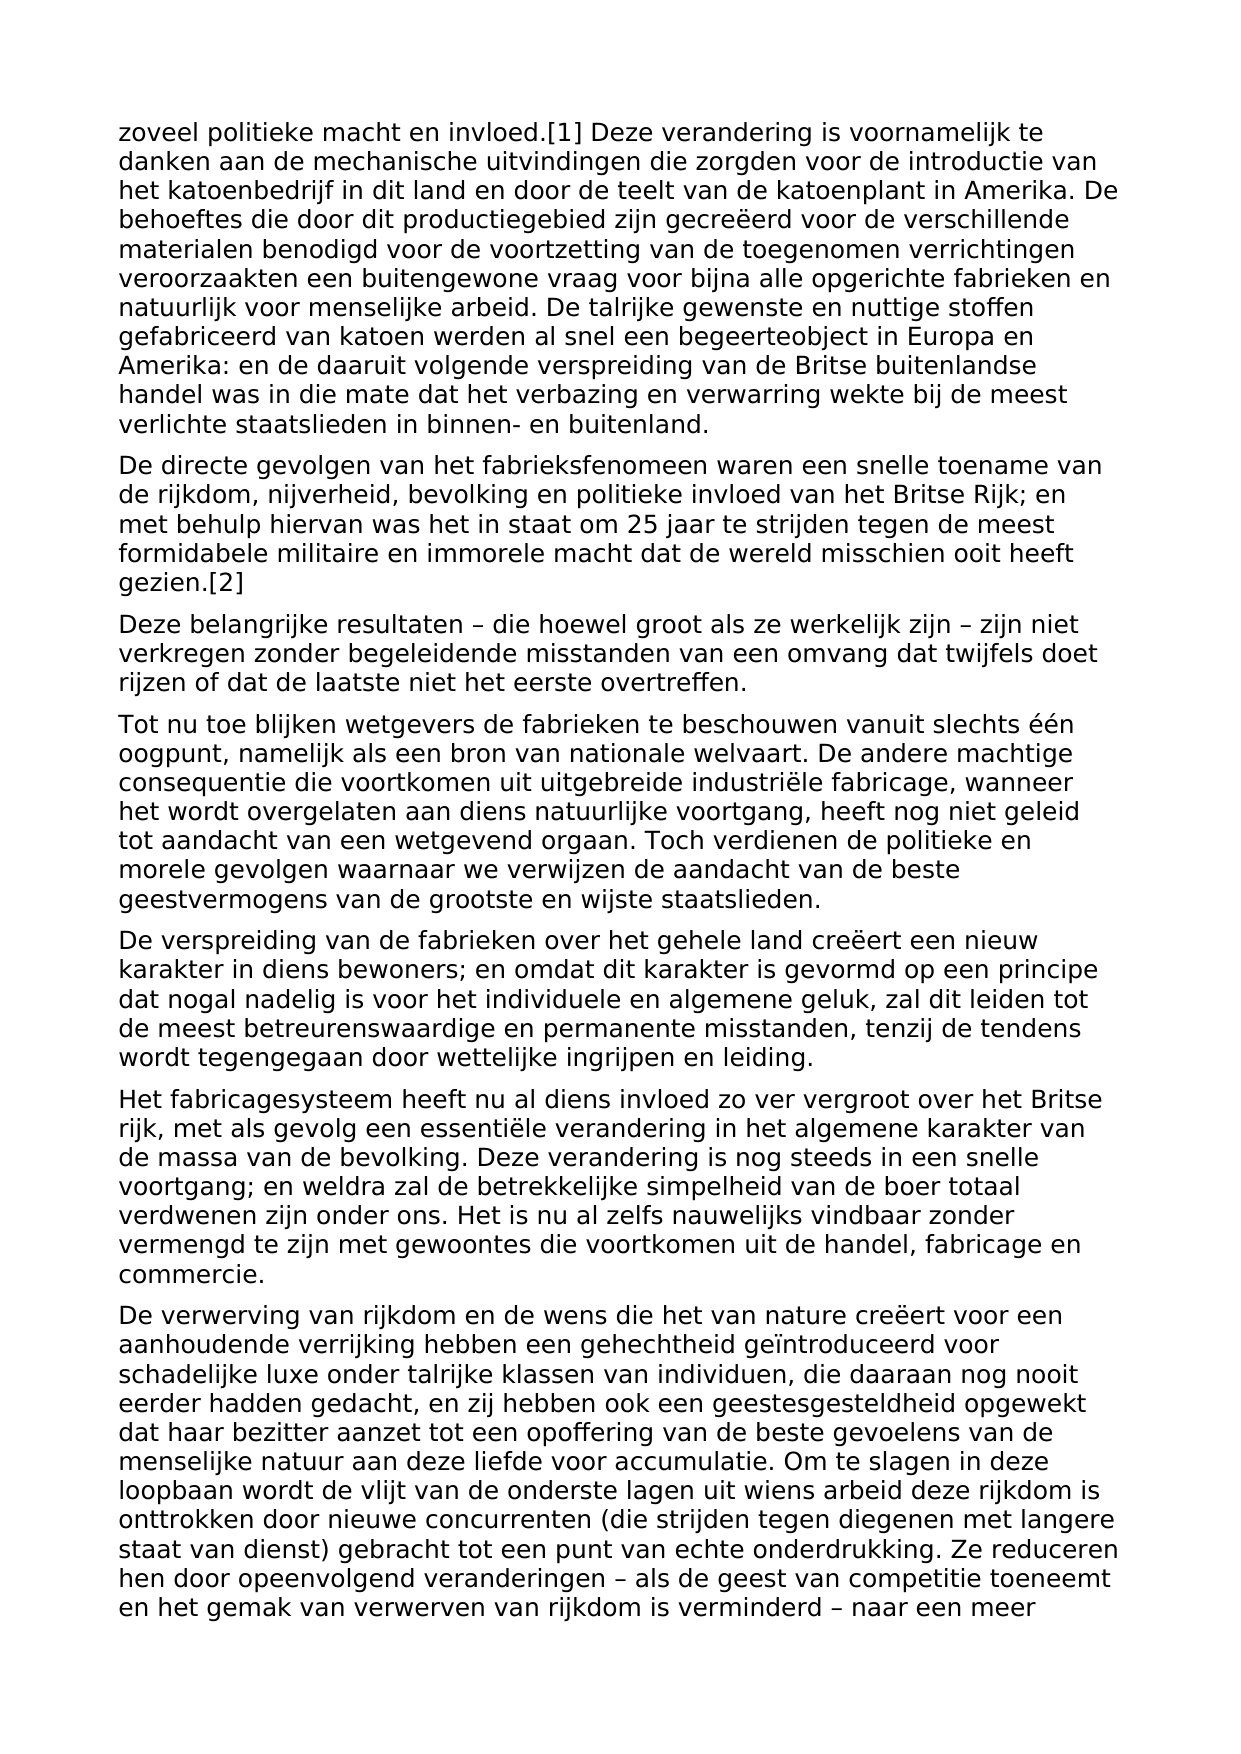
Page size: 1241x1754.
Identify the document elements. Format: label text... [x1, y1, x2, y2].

text De verspreiding van de fabrieken over het gehele land creëert een nieuw karakter in diens bewoners; en omdat dit karakter is gevormd op een principe dat nogal nadelig is voor het individuele en algemene geluk, zal dit leiden tot de meest betreurenswaardige en permanente misstanden, tenzij de tendens wordt tegengegaan door wettelijke ingrijpen en leiding. [118, 926, 1122, 1072]
text zoveel politieke macht en invloed.[1] Deze verandering is voornamelijk te danken aan de mechanische uitvindingen die zorgden voor de introductie van het katoenbedrijf in dit land en door de teelt van de katoenplant in Amerika. De behoeftes die door dit productiegebied zijn gecreëerd voor de verschillende materialen benodigd voor de voortzetting van de toegenomen verrichtingen veroorzaakten een buitengewone vraag voor bijna alle opgerichte fabrieken en natuurlijk voor menselijke arbeid. De talrijke gewenste en nuttige stoffen gefabriceerd van katoen werden al snel een begeerteobject in Europa en Amerika: en de daaruit volgende verspreiding van de Britse buitenlandse handel was in die mate dat het verbazing en verwarring wekte bij de meest verlichte staatslieden in binnen- en buitenland. [118, 118, 1122, 439]
text De verwerving van rijkdom en de wens die het van nature creëert voor een aanhoudende verrijking hebben een gehechtheid geïntroduceerd voor schadelijke luxe onder talrijke klassen van individuen, die daaraan nog nooit eerder hadden gedacht, en zij hebben ook een geestesgesteldheid opgewekt dat haar bezitter aanzet tot een opoffering van de beste gevoelens van de menselijke natuur aan deze liefde voor accumulatie. Om te slagen in deze loopbaan wordt de vlijt van de onderste lagen uit wiens arbeid deze rijkdom is onttrokken door nieuwe concurrenten (die strijden tegen diegenen met langere staat van dienst) gebracht tot een punt van echte onderdrukking. Ze reduceren hen door opeenvolgend veranderingen – als de geest van competitie toeneemt en het gemak van verwerven van rijkdom is verminderd – naar een meer [118, 1301, 1122, 1622]
text De directe gevolgen van het fabrieksfenomeen waren een snelle toename van de rijkdom, nijverheid, bevolking en politieke invloed van het Britse Rijk; en met behulp hiervan was het in staat om 25 jaar te strijden tegen de meest formidabele militaire en immorele macht dat de wereld misschien ooit heeft gezien.[2] [118, 451, 1122, 597]
text Het fabricagesysteem heeft nu al diens invloed zo ver vergroot over het Britse rijk, met als gevolg een essentiële verandering in het algemene karakter van de massa van de bevolking. Deze verandering is nog steeds in een snelle voortgang; en weldra zal de betrekkelijke simpelheid van de boer totaal verdwenen zijn onder ons. Het is nu al zelfs nauwelijks vindbaar zonder vermengd te zijn met gewoontes die voortkomen uit de handel, fabricage en commercie. [118, 1085, 1122, 1289]
text Deze belangrijke resultaten – die hoewel groot als ze werkelijk zijn – zijn niet verkregen zonder begeleidende misstanden van een omvang dat twijfels doet rijzen of dat de laatste niet het eerste overtreffen. [118, 610, 1122, 697]
text Tot nu toe blijken wetgevers de fabrieken te beschouwen vanuit slechts één oogpunt, namelijk als een bron van nationale welvaart. De andere machtige consequentie die voortkomen uit uitgebreide industriële fabricage, wanneer het wordt overgelaten aan diens natuurlijke voortgang, heeft nog niet geleid tot aandacht van een wetgevend orgaan. Toch verdienen de politieke en morele gevolgen waarnaar we verwijzen de aandacht van de beste geestvermogens van de grootste en wijste staatslieden. [118, 710, 1122, 914]
